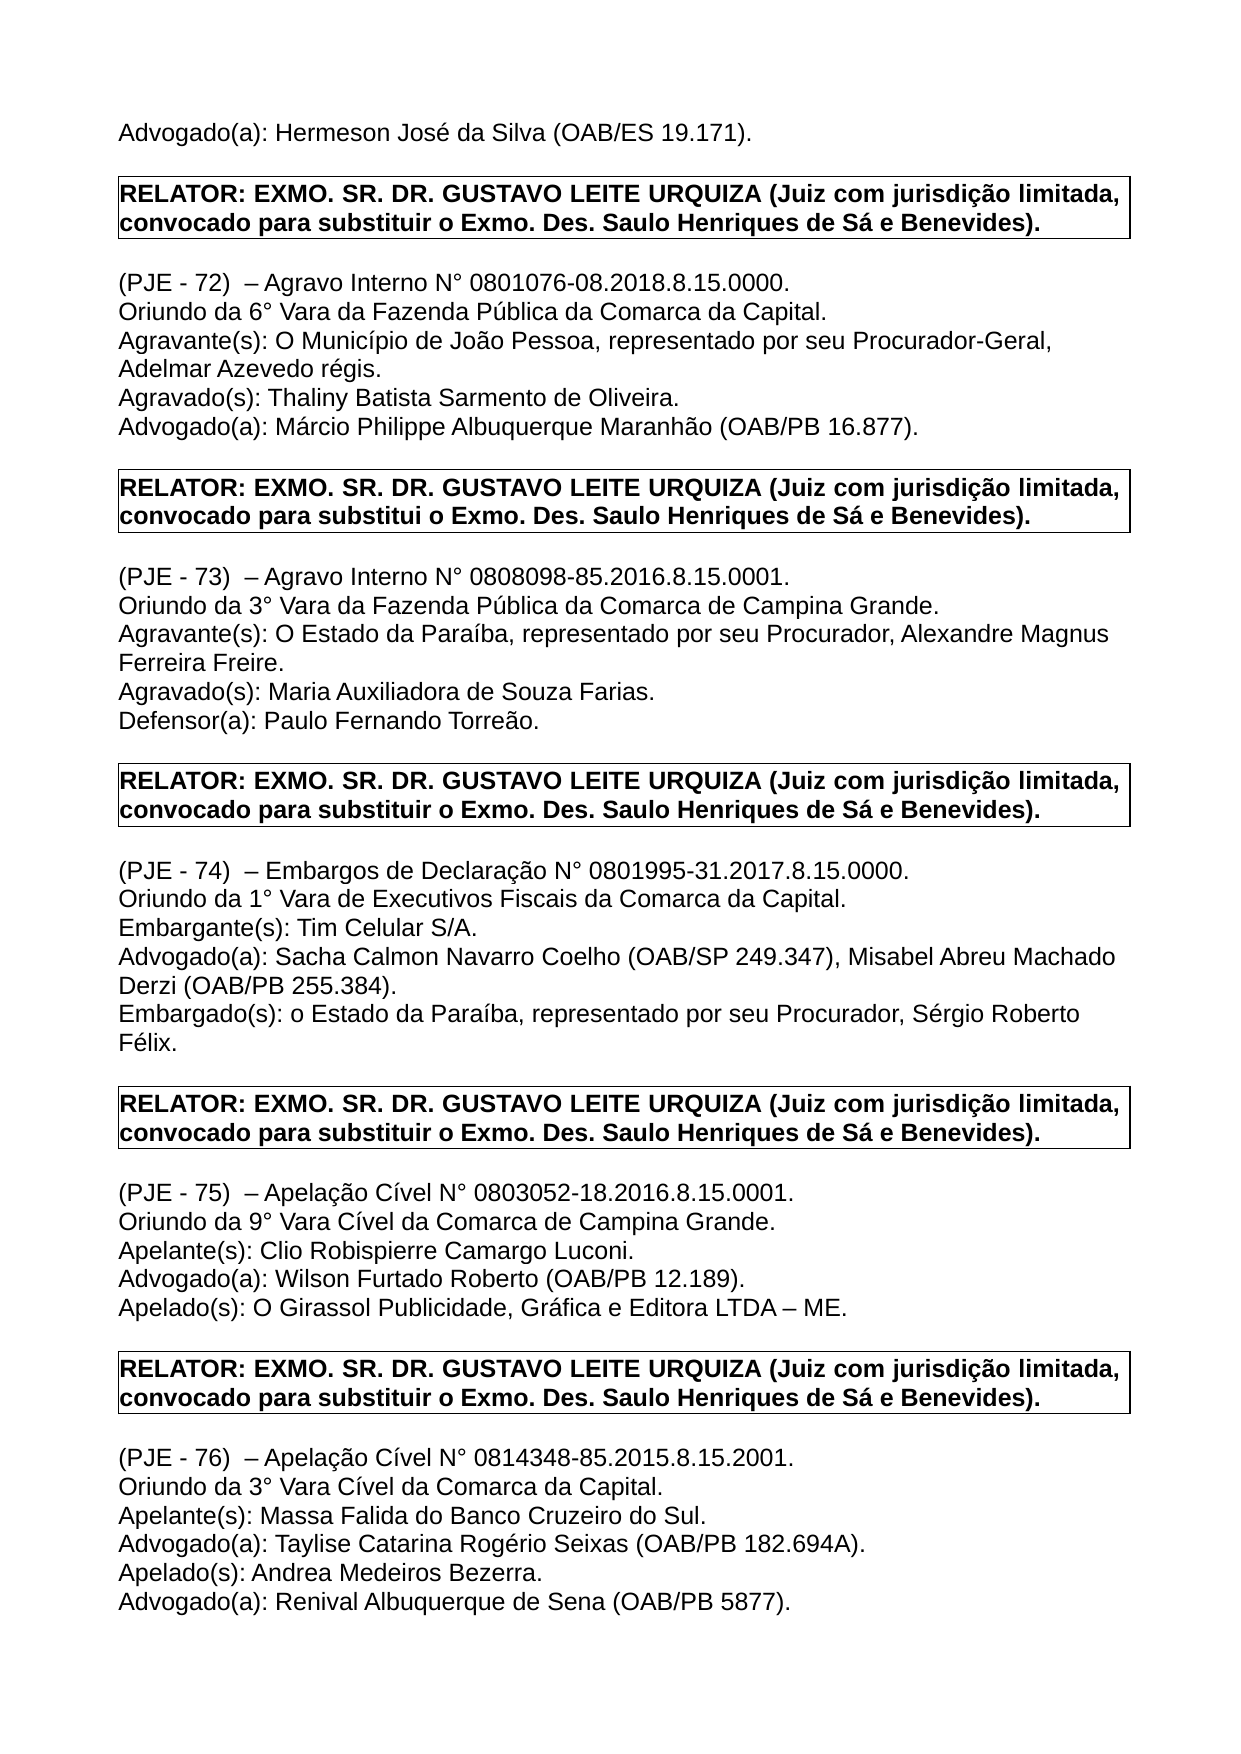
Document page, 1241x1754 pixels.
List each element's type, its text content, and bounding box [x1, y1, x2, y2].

text Oriundo da 9° Vara Cível da Comarca de Campina Grande. [118, 1207, 1122, 1236]
text (PJE - 75) – Apelação Cível N° 0803052-18.2016.8.15.0001. [118, 1178, 1122, 1207]
text (PJE - 72) – Agravo Interno N° 0801076-08.2018.8.15.0000. [118, 268, 1122, 297]
text Oriundo da 6° Vara da Fazenda Pública da Comarca da Capital. [118, 297, 1122, 326]
text Apelado(s): Andrea Medeiros Bezerra. [118, 1558, 1121, 1587]
text Advogado(a): Renival Albuquerque de Sena (OAB/PB 5877). [118, 1587, 1121, 1616]
text Advogado(a): Hermeson José da Silva (OAB/ES 19.171). [118, 118, 1121, 147]
text Agravado(s): Thaliny Batista Sarmento de Oliveira. [118, 383, 1121, 412]
text Agravante(s): O Município de João Pessoa, representado por seu Procurador-Geral, Adelmar Azevedo régis. [118, 326, 1122, 383]
text Defensor(a): Paulo Fernando Torreão. [118, 706, 1121, 734]
text RELATOR: EXMO. SR. DR. GUSTAVO LEITE URQUIZA (Juiz com jurisdição limitada, convocado para substituir o Exmo. Des. Saulo Henriques de Sá e Benevides). [119, 1087, 1129, 1148]
text Apelado(s): O Girassol Publicidade, Gráfica e Editora LTDA – ME. [118, 1293, 1121, 1322]
text Advogado(a): Wilson Furtado Roberto (OAB/PB 12.189). [118, 1264, 1122, 1293]
text Agravado(s): Maria Auxiliadora de Souza Farias. [118, 677, 1121, 706]
text Advogado(a): Taylise Catarina Rogério Seixas (OAB/PB 182.694A). [118, 1529, 1122, 1558]
text RELATOR: EXMO. SR. DR. GUSTAVO LEITE URQUIZA (Juiz com jurisdição limitada, convocado para substituir o Exmo. Des. Saulo Henriques de Sá e Benevides). [119, 1352, 1129, 1413]
text Oriundo da 1° Vara de Executivos Fiscais da Comarca da Capital. [118, 884, 1122, 913]
text RELATOR: EXMO. SR. DR. GUSTAVO LEITE URQUIZA (Juiz com jurisdição limitada, convocado para substituir o Exmo. Des. Saulo Henriques de Sá e Benevides). [119, 177, 1129, 238]
text Embargado(s): o Estado da Paraíba, representado por seu Procurador, Sérgio Roberto Félix. [118, 999, 1121, 1057]
text Embargante(s): Tim Celular S/A. [118, 913, 1122, 942]
text (PJE - 73) – Agravo Interno N° 0808098-85.2016.8.15.0001. [118, 562, 1122, 591]
text Oriundo da 3° Vara da Fazenda Pública da Comarca de Campina Grande. [118, 591, 1122, 619]
text Advogado(a): Márcio Philippe Albuquerque Maranhão (OAB/PB 16.877). [118, 412, 1121, 441]
text (PJE - 76) – Apelação Cível N° 0814348-85.2015.8.15.2001. [118, 1443, 1122, 1472]
text Oriundo da 3° Vara Cível da Comarca da Capital. [118, 1472, 1122, 1501]
text Advogado(a): Sacha Calmon Navarro Coelho (OAB/SP 249.347), Misabel Abreu Machado Derzi (OAB/PB 255.384). [118, 942, 1122, 999]
text Apelante(s): Clio Robispierre Camargo Luconi. [118, 1236, 1122, 1264]
text Apelante(s): Massa Falida do Banco Cruzeiro do Sul. [118, 1501, 1122, 1529]
text Agravante(s): O Estado da Paraíba, representado por seu Procurador, Alexandre Magnus Ferreira Freire. [118, 619, 1122, 677]
text RELATOR: EXMO. SR. DR. GUSTAVO LEITE URQUIZA (Juiz com jurisdição limitada, convocado para substitui o Exmo. Des. Saulo Henriques de Sá e Benevides). [119, 470, 1129, 532]
text RELATOR: EXMO. SR. DR. GUSTAVO LEITE URQUIZA (Juiz com jurisdição limitada, convocado para substituir o Exmo. Des. Saulo Henriques de Sá e Benevides). [119, 764, 1129, 826]
text (PJE - 74) – Embargos de Declaração N° 0801995-31.2017.8.15.0000. [118, 856, 1122, 884]
